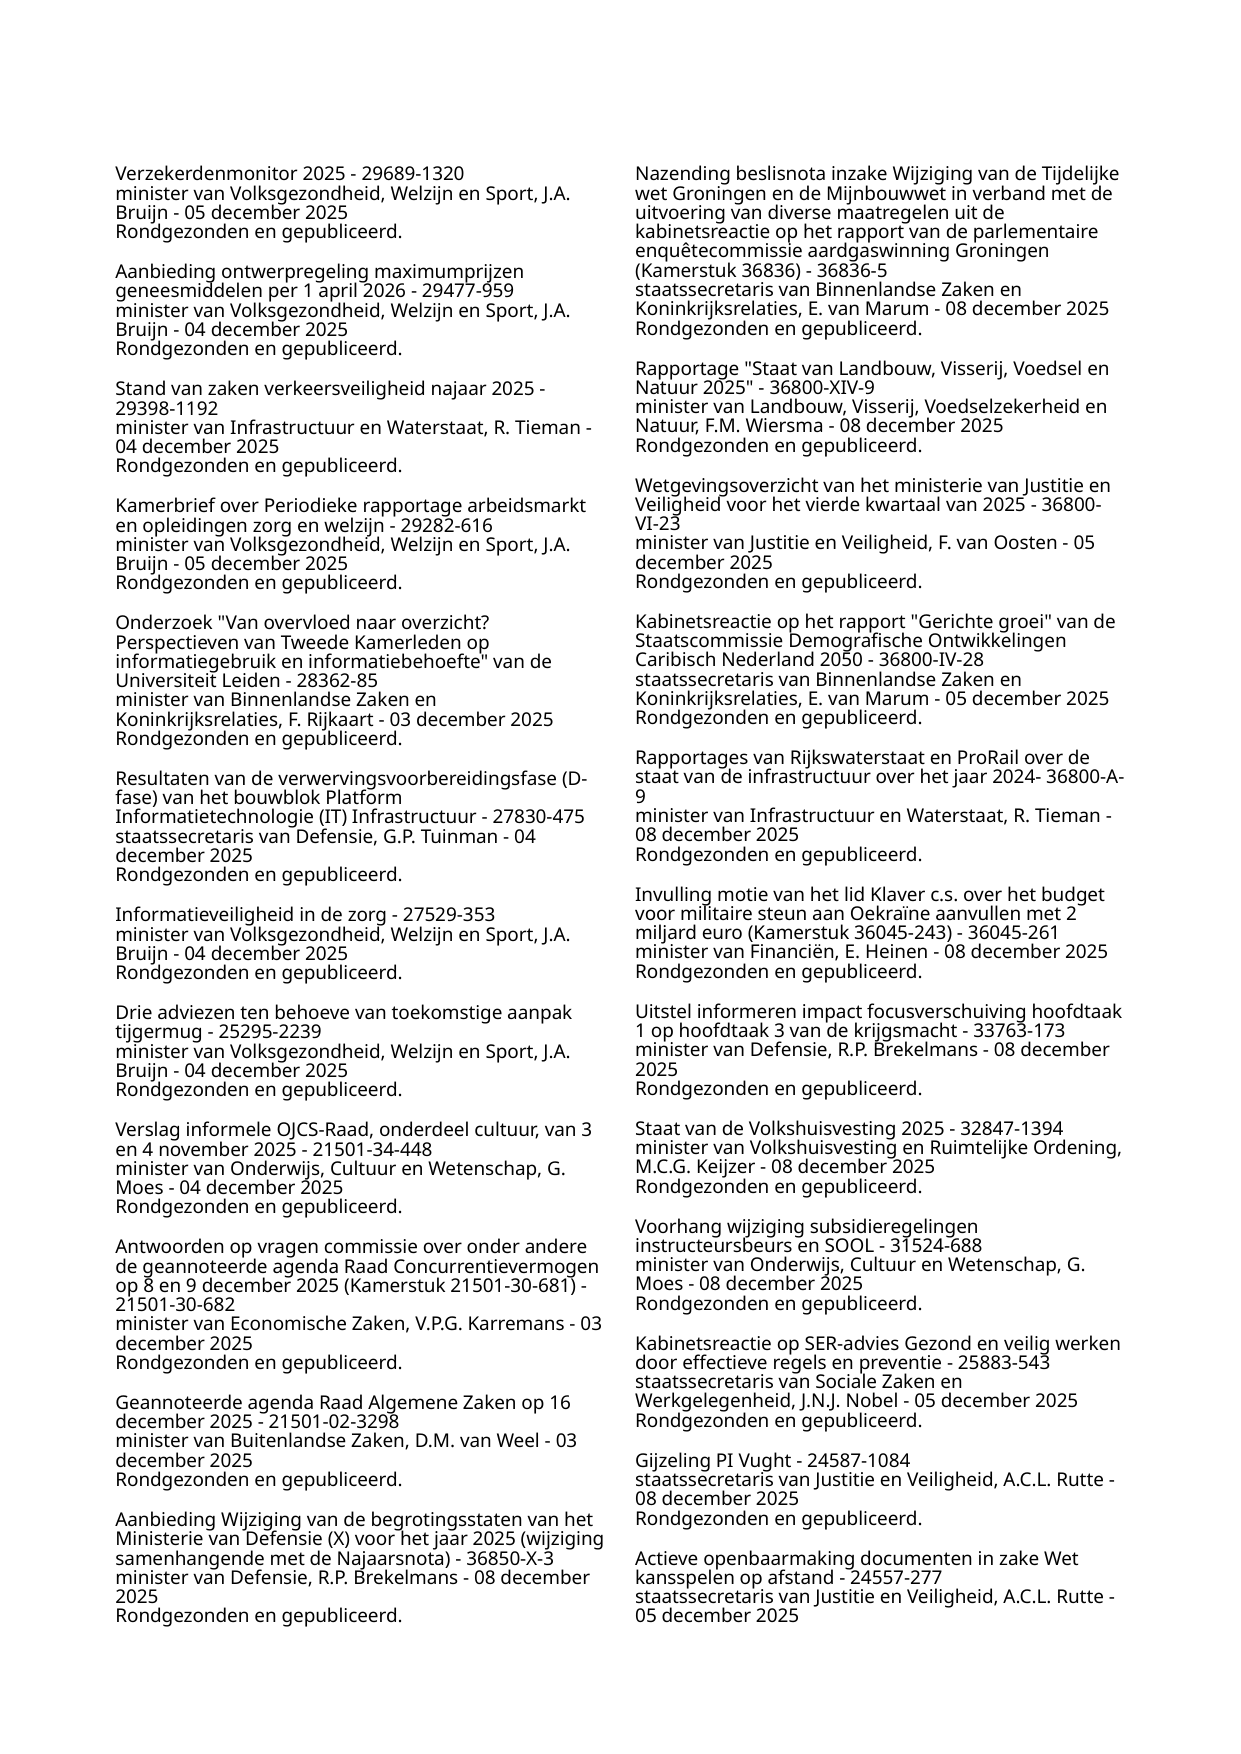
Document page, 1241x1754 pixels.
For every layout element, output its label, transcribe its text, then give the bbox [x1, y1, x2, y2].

text Rondgezonden en gepubliceerd. [635, 963, 1125, 982]
text Rondgezonden en gepubliceerd. [115, 574, 605, 594]
text staatssecretaris van Binnenlandse Zaken en Koninkrijksrelaties, E. van Marum - 05 december 2025 [635, 671, 1125, 709]
text minister van Onderwijs, Cultuur en Wetenschap, G. Moes - 04 december 2025 [115, 1160, 605, 1198]
text staatssecretaris van Defensie, G.P. Tuinman - 04 december 2025 [115, 828, 605, 866]
text Rondgezonden en gepubliceerd. [635, 709, 1125, 728]
text minister van Defensie, R.P. Brekelmans - 08 december 2025 [635, 1041, 1125, 1080]
text minister van Economische Zaken, V.P.G. Karremans - 03 december 2025 [115, 1315, 605, 1354]
text minister van Infrastructuur en Waterstaat, R. Tieman - 08 december 2025 [635, 807, 1125, 846]
text staatssecretaris van Justitie en Veiligheid, A.C.L. Rutte - 05 december 2025 [635, 1588, 1125, 1627]
text Kamerbrief over Periodieke rapportage arbeidsmarkt en opleidingen zorg en welzijn - 29282-616 [115, 497, 605, 536]
text Rondgezonden en gepubliceerd. [635, 1295, 1125, 1314]
text minister van Volksgezondheid, Welzijn en Sport, J.A. Bruijn - 05 december 2025 [115, 184, 605, 223]
text Rondgezonden en gepubliceerd. [115, 340, 605, 359]
text Voorhang wijziging subsidieregelingen instructeursbeurs en SOOL - 31524-688 [635, 1218, 1125, 1256]
text staatssecretaris van Binnenlandse Zaken en Koninkrijksrelaties, E. van Marum - 08 december 2025 [635, 281, 1125, 319]
text Invulling motie van het lid Klaver c.s. over het budget voor militaire steun aan Oekraïne aanvullen met 2 miljard euro (Kamerstuk 36045-243) - 36045-261 [635, 886, 1125, 943]
text Kabinetsreactie op het rapport "Gerichte groei" van de Staatscommissie Demografische Ontwikkelingen Caribisch Nederland 2050 - 36800-IV-28 [635, 613, 1125, 671]
text Rondgezonden en gepubliceerd. [635, 319, 1125, 339]
text minister van Volksgezondheid, Welzijn en Sport, J.A. Bruijn - 04 december 2025 [115, 302, 605, 340]
text Nazending beslisnota inzake Wijziging van de Tijdelijke wet Groningen en de Mijnbouwwet in verband met de uitvoering van diverse maatregelen uit de kabinetsreactie op het rapport van de parlementaire enquêtecommissie aardgaswinning Groningen (Kamerstuk 36836) - 36836-5 [635, 165, 1125, 281]
text minister van Infrastructuur en Waterstaat, R. Tieman - 04 december 2025 [115, 419, 605, 457]
text minister van Volksgezondheid, Welzijn en Sport, J.A. Bruijn - 05 december 2025 [115, 536, 605, 574]
text Rondgezonden en gepubliceerd. [115, 1607, 605, 1627]
text Drie adviezen ten behoeve van toekomstige aanpak tijgermug - 25295-2239 [115, 1004, 605, 1043]
text Rondgezonden en gepubliceerd. [635, 846, 1125, 865]
text Rondgezonden en gepubliceerd. [635, 1509, 1125, 1529]
text Resultaten van de verwervingsvoorbereidingsfase (D-fase) van het bouwblok Platform Informatietechnologie (IT) Infrastructuur - 27830-475 [115, 770, 605, 828]
text Geannoteerde agenda Raad Algemene Zaken op 16 december 2025 - 21501-02-3298 [115, 1394, 605, 1432]
text Rondgezonden en gepubliceerd. [115, 866, 605, 886]
text minister van Onderwijs, Cultuur en Wetenschap, G. Moes - 08 december 2025 [635, 1256, 1125, 1295]
text Rondgezonden en gepubliceerd. [115, 1354, 605, 1373]
text Verzekerdenmonitor 2025 - 29689-1320 [115, 165, 605, 184]
text Wetgevingsoverzicht van het ministerie van Justitie en Veiligheid voor het vierde kwartaal van 2025 - 36800-VI-23 [635, 477, 1125, 534]
text Rondgezonden en gepubliceerd. [635, 1178, 1125, 1197]
text Onderzoek "Van overvloed naar overzicht? Perspectieven van Tweede Kamerleden op informatiegebruik en informatiebehoefte" van de Universiteit Leiden - 28362-85 [115, 614, 605, 691]
text minister van Financiën, E. Heinen - 08 december 2025 [635, 943, 1125, 963]
text Stand van zaken verkeersveiligheid najaar 2025 - 29398-1192 [115, 380, 605, 419]
text Rondgezonden en gepubliceerd. [115, 223, 605, 242]
text Rondgezonden en gepubliceerd. [115, 1471, 605, 1490]
text Rondgezonden en gepubliceerd. [115, 1081, 605, 1101]
text Rondgezonden en gepubliceerd. [115, 1198, 605, 1218]
text Rondgezonden en gepubliceerd. [635, 1412, 1125, 1431]
text Rondgezonden en gepubliceerd. [635, 1080, 1125, 1099]
text Rondgezonden en gepubliceerd. [115, 730, 605, 749]
text Gijzeling PI Vught - 24587-1084 [635, 1452, 1125, 1471]
text Rondgezonden en gepubliceerd. [115, 457, 605, 477]
text Verslag informele OJCS-Raad, onderdeel cultuur, van 3 en 4 november 2025 - 21501-34-448 [115, 1121, 605, 1160]
text minister van Binnenlandse Zaken en Koninkrijksrelaties, F. Rijkaart - 03 december 2025 [115, 691, 605, 730]
text minister van Defensie, R.P. Brekelmans - 08 december 2025 [115, 1569, 605, 1607]
text Rapportage "Staat van Landbouw, Visserij, Voedsel en Natuur 2025" - 36800-XIV-9 [635, 359, 1125, 398]
text minister van Justitie en Veiligheid, F. van Oosten - 05 december 2025 [635, 534, 1125, 573]
text minister van Volkshuisvesting en Ruimtelijke Ordening, M.C.G. Keijzer - 08 december 2025 [635, 1139, 1125, 1178]
text minister van Landbouw, Visserij, Voedselzekerheid en Natuur, F.M. Wiersma - 08 december 2025 [635, 398, 1125, 437]
text Staat van de Volkshuisvesting 2025 - 32847-1394 [635, 1120, 1125, 1139]
text Rondgezonden en gepubliceerd. [115, 964, 605, 983]
text Aanbieding Wijziging van de begrotingsstaten van het Ministerie van Defensie (X) voor het jaar 2025 (wijziging samenhangende met de Najaarsnota) - 36850-X-3 [115, 1511, 605, 1569]
text Aanbieding ontwerpregeling maximumprijzen geneesmiddelen per 1 april 2026 - 29477-959 [115, 263, 605, 302]
text staatssecretaris van Justitie en Veiligheid, A.C.L. Rutte - 08 december 2025 [635, 1471, 1125, 1509]
text minister van Volksgezondheid, Welzijn en Sport, J.A. Bruijn - 04 december 2025 [115, 1043, 605, 1081]
text minister van Volksgezondheid, Welzijn en Sport, J.A. Bruijn - 04 december 2025 [115, 926, 605, 964]
text staatssecretaris van Sociale Zaken en Werkgelegenheid, J.N.J. Nobel - 05 december 2025 [635, 1373, 1125, 1412]
text Rondgezonden en gepubliceerd. [635, 437, 1125, 456]
text Actieve openbaarmaking documenten in zake Wet kansspelen op afstand - 24557-277 [635, 1549, 1125, 1588]
text minister van Buitenlandse Zaken, D.M. van Weel - 03 december 2025 [115, 1432, 605, 1471]
text Rapportages van Rijkswaterstaat en ProRail over de staat van de infrastructuur over het jaar 2024- 36800-A-9 [635, 749, 1125, 807]
text Kabinetsreactie op SER-advies Gezond en veilig werken door effectieve regels en preventie - 25883-543 [635, 1335, 1125, 1373]
text Antwoorden op vragen commissie over onder andere de geannoteerde agenda Raad Concurrentievermogen op 8 en 9 december 2025 (Kamerstuk 21501-30-681) - 21501-30-682 [115, 1238, 605, 1315]
text Informatieveiligheid in de zorg - 27529-353 [115, 906, 605, 926]
text Uitstel informeren impact focusverschuiving hoofdtaak 1 op hoofdtaak 3 van de krijgsmacht - 33763-173 [635, 1003, 1125, 1041]
text Rondgezonden en gepubliceerd. [635, 573, 1125, 592]
